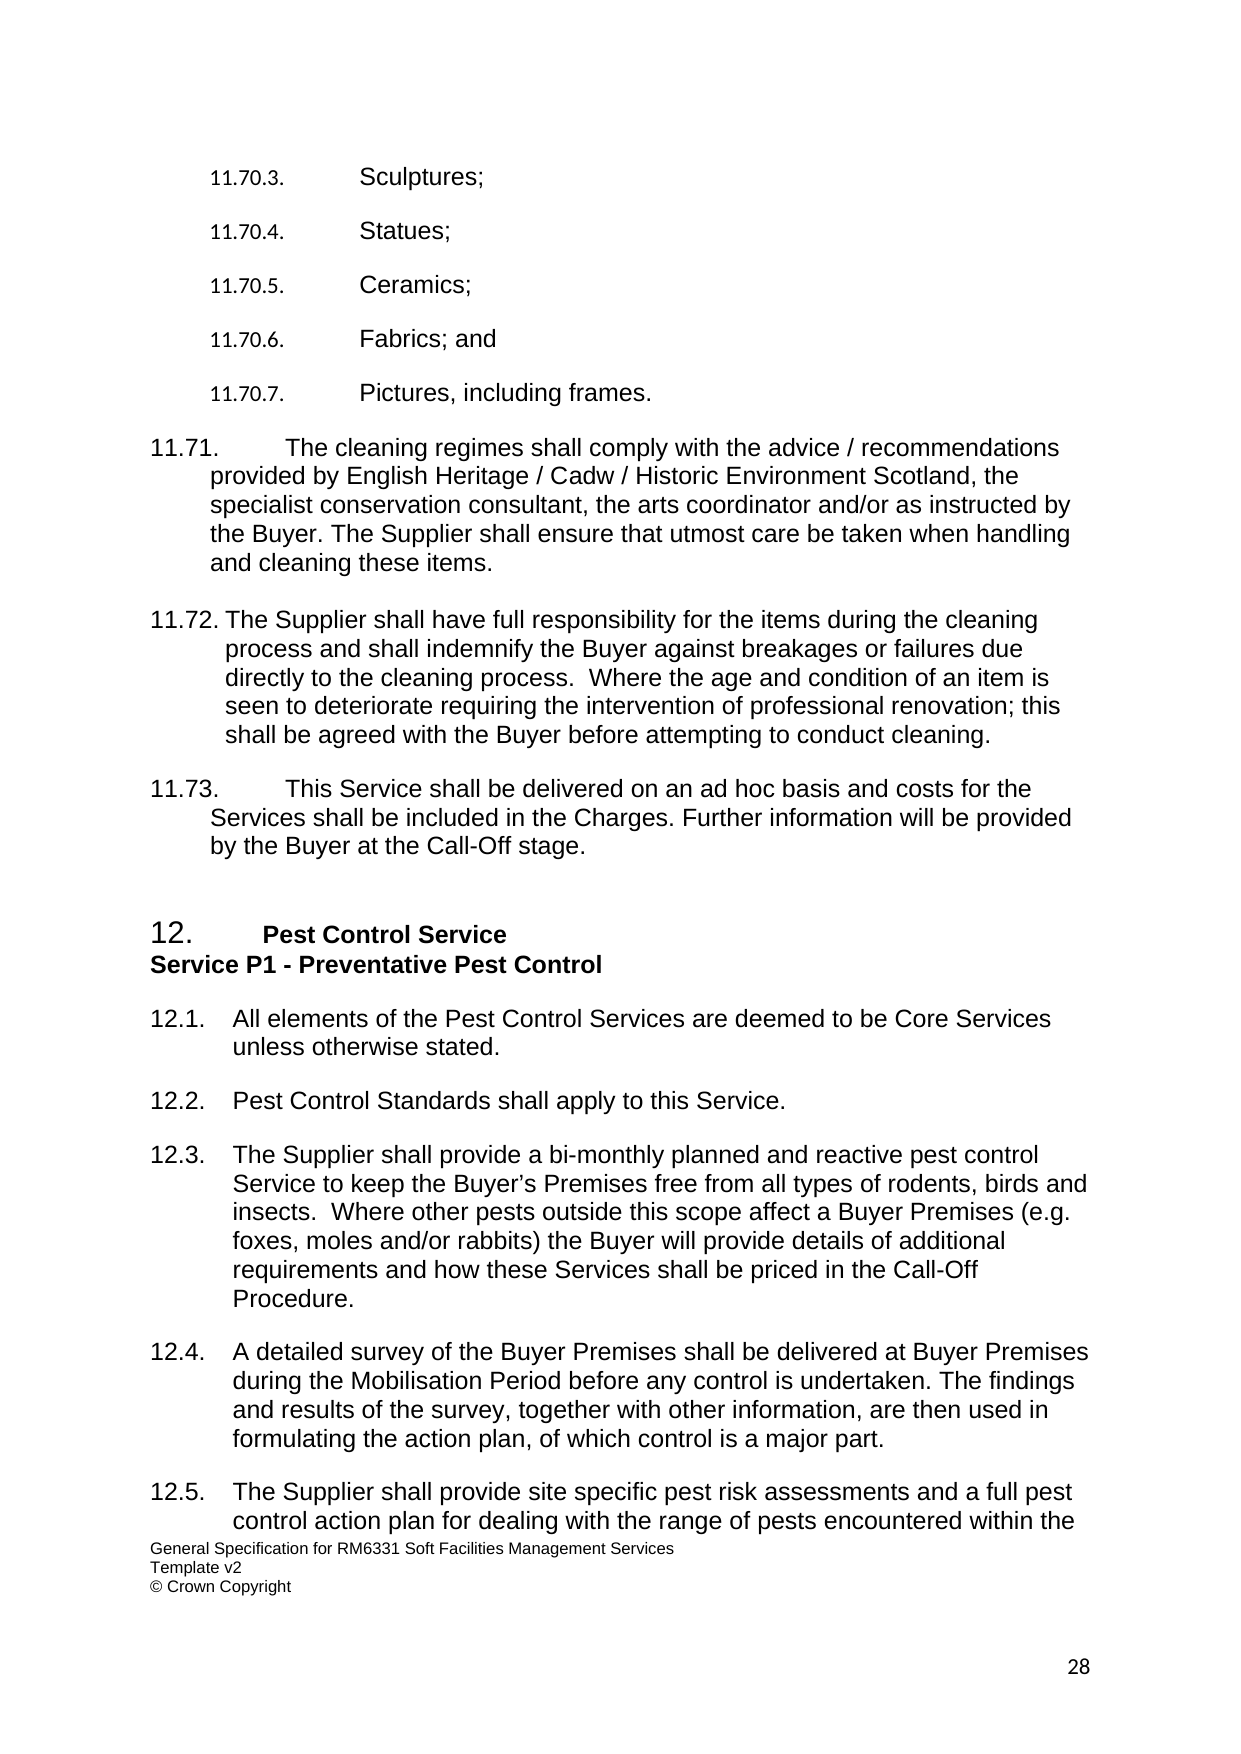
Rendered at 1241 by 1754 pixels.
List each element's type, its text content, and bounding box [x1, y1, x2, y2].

list The Supplier shall provide a bi-monthly planned and reactive pest control Service to keep the Buyer’s Premises free from all types of rodents, birds and insects. Where other pests outside this scope affect a Buyer Premises (e.g. foxes, moles and/or rabbits) the Buyer will provide details of additional requirements and how these Services shall be priced in the Call-Off Procedure. [150, 1140, 1090, 1312]
list Pest Control Standards shall apply to this Service. [150, 1086, 1090, 1115]
list Statues; [209, 216, 1090, 245]
list The Supplier shall have full responsibility for the items during the cleaning process and shall indemnify the Buyer against breakages or failures due directly to the cleaning process. Where the age and condition of an item is seen to deteriorate requiring the intervention of professional renovation; this shall be agreed with the Buyer before attempting to conduct cleaning. [150, 605, 1090, 749]
list The Supplier shall provide site specific pest risk assessments and a full pest control action plan for dealing with the range of pests encountered within the [150, 1477, 1090, 1535]
subtitle Service P1 - Preventative Pest Control [150, 950, 1090, 978]
list Ceramics; [209, 270, 1090, 299]
subtitle Pest Control Service [150, 914, 1090, 950]
list This Service shall be delivered on an ad hoc basis and costs for the Services shall be included in the Charges. Further information will be provided by the Buyer at the Call-Off stage. [150, 774, 1090, 860]
list Sculptures; [209, 162, 1090, 191]
list All elements of the Pest Control Services are deemed to be Core Services unless otherwise stated. [150, 1003, 1090, 1061]
list Pictures, including frames. [209, 378, 1090, 408]
list A detailed survey of the Buyer Premises shall be delivered at Buyer Premises during the Mobilisation Period before any control is undertaken. The findings and results of the survey, together with other information, are then used in formulating the action plan, of which control is a major part. [150, 1337, 1090, 1452]
list Fabrics; and [209, 324, 1090, 353]
list The cleaning regimes shall comply with the advice / recommendations provided by English Heritage / Cadw / Historic Environment Scotland, the specialist conservation consultant, the arts coordinator and/or as instructed by the Buyer. The Supplier shall ensure that utmost care be taken when handling and cleaning these items. [150, 433, 1090, 576]
